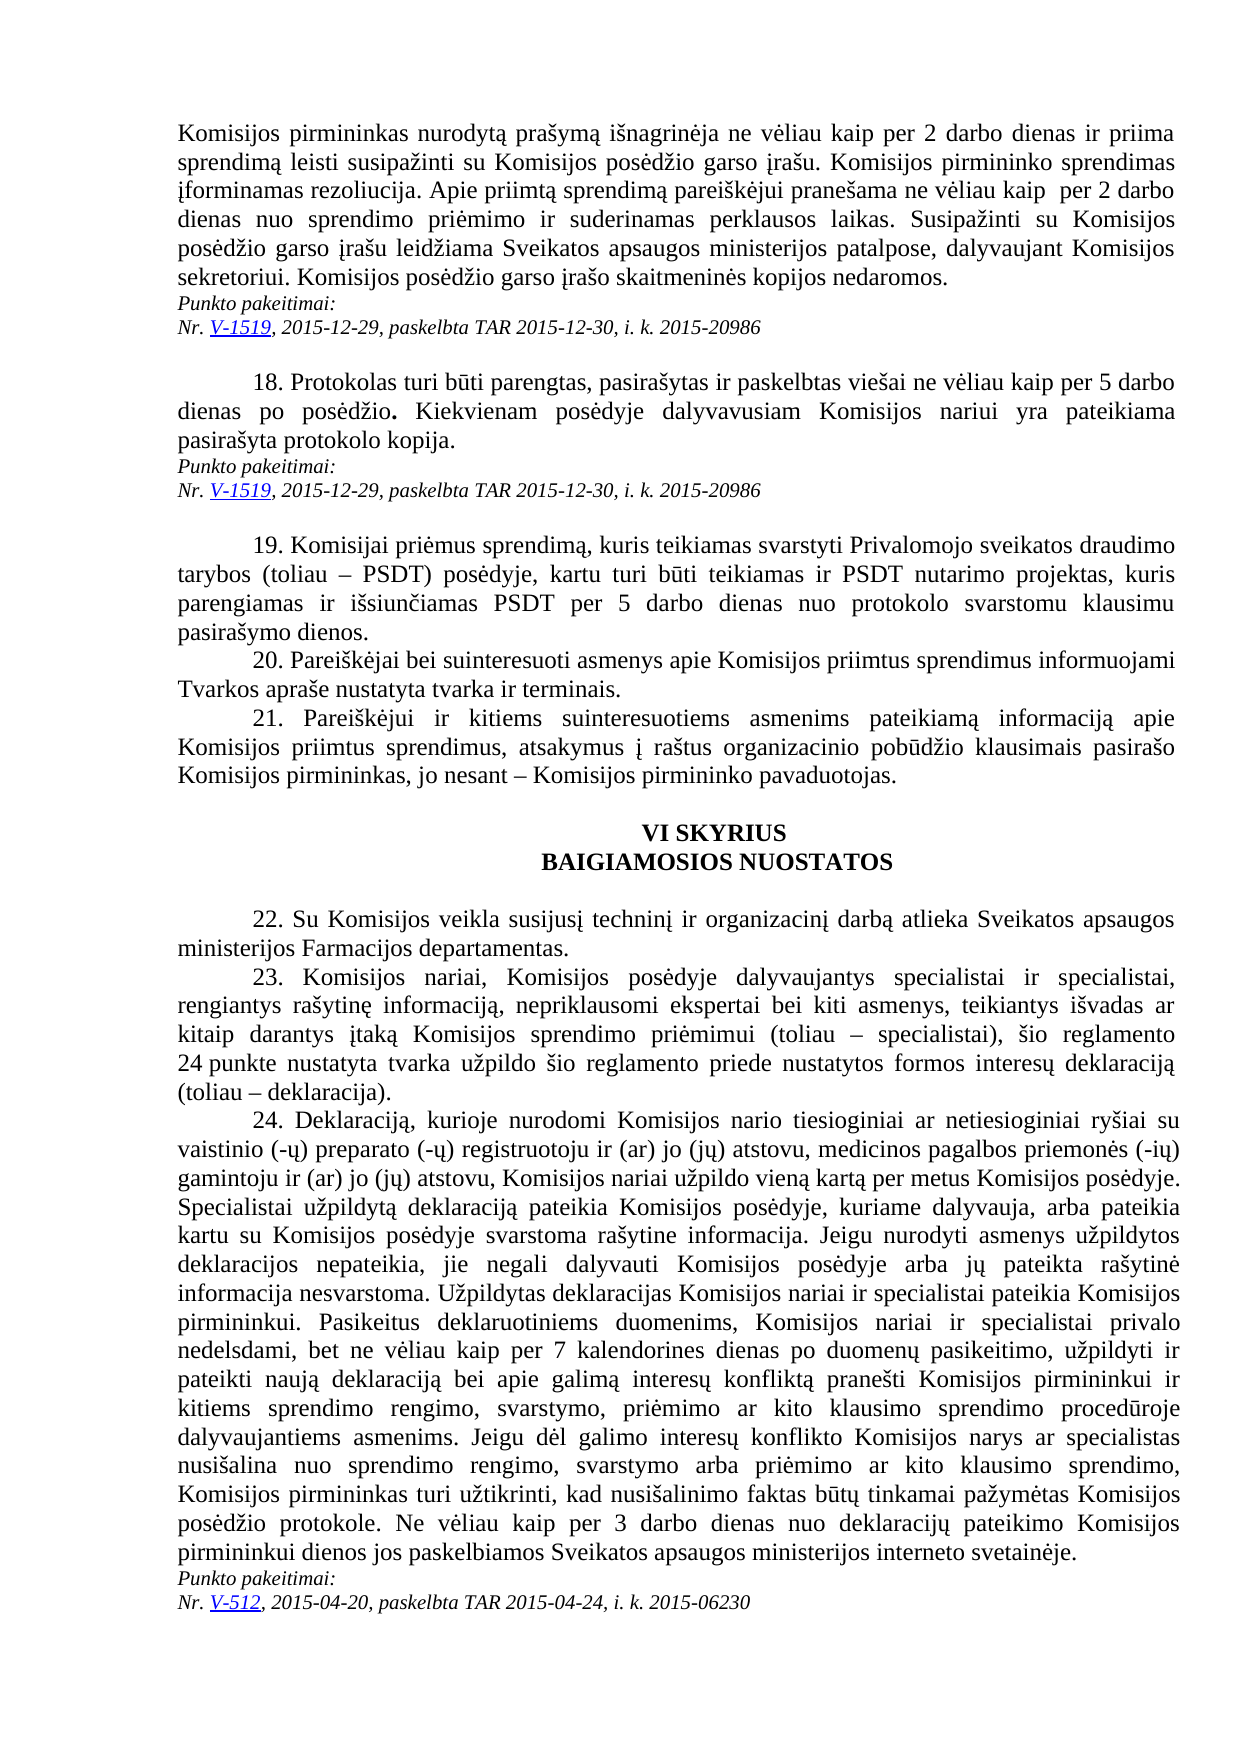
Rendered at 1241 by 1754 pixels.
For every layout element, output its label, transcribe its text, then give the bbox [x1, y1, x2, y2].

text 19. Komisijai priėmus sprendimą, kuris teikiamas svarstyti Privalomojo sveikatos draudimo tarybos (toliau – PSDT) posėdyje, kartu turi būti teikiamas ir PSDT nutarimo projektas, kuris parengiamas ir išsiunčiamas PSDT per 5 darbo dienas nuo protokolo svarstomu klausimu pasirašymo dienos. [177, 531, 1176, 646]
text Nr. V-512, 2015-04-20, paskelbta TAR 2015-04-24, i. k. 2015-06230 [177, 1590, 1181, 1614]
text Punkto pakeitimai: [177, 454, 1181, 478]
text Nr. V-1519, 2015-12-29, paskelbta TAR 2015-12-30, i. k. 2015-20986 [177, 478, 1181, 502]
text 18. Protokolas turi būti parengtas, pasirašytas ir paskelbtas viešai ne vėliau kaip per 5 darbo dienas po posėdžio. Kiekvienam posėdyje dalyvavusiam Komisijos nariui yra pateikiama pasirašyta protokolo kopija. [177, 367, 1176, 454]
text 22. Su Komisijos veikla susijusį techninį ir organizacinį darbą atlieka Sveikatos apsaugos ministerijos Farmacijos departamentas. [177, 904, 1176, 962]
text BAIGIAMOSIOS NUOSTATOS [177, 847, 1176, 876]
text 23. Komisijos nariai, Komisijos posėdyje dalyvaujantys specialistai ir specialistai, rengiantys rašytinę informaciją, nepriklausomi ekspertai bei kiti asmenys, teikiantys išvadas ar kitaip darantys įtaką Komisijos sprendimo priėmimui (toliau – specialistai), šio reglamento 24 punkte nustatyta tvarka užpildo šio reglamento priede nustatytos formos interesų deklaraciją (toliau – deklaracija). [177, 962, 1176, 1106]
text 20. Pareiškėjai bei suinteresuoti asmenys apie Komisijos priimtus sprendimus informuojami Tvarkos apraše nustatyta tvarka ir terminais. [177, 646, 1176, 703]
text Punkto pakeitimai: [177, 291, 1181, 315]
text 21. Pareiškėjui ir kitiems suinteresuotiems asmenims pateikiamą informaciją apie Komisijos priimtus sprendimus, atsakymus į raštus organizacinio pobūdžio klausimais pasirašo Komisijos pirmininkas, jo nesant – Komisijos pirmininko pavaduotojas. [177, 703, 1176, 789]
text 24. Deklaraciją, kurioje nurodomi Komisijos nario tiesioginiai ar netiesioginiai ryšiai su vaistinio (-ų) preparato (-ų) registruotoju ir (ar) jo (jų) atstovu, medicinos pagalbos priemonės (-ių) gamintoju ir (ar) jo (jų) atstovu, Komisijos nariai užpildo vieną kartą per metus Komisijos posėdyje. Specialistai užpildytą deklaraciją pateikia Komisijos posėdyje, kuriame dalyvauja, arba pateikia kartu su Komisijos posėdyje svarstoma rašytine informacija. Jeigu nurodyti asmenys užpildytos deklaracijos nepateikia, jie negali dalyvauti Komisijos posėdyje arba jų pateikta rašytinė informacija nesvarstoma. Užpildytas deklaracijas Komisijos nariai ir specialistai pateikia Komisijos pirmininkui. Pasikeitus deklaruotiniems duomenims, Komisijos nariai ir specialistai privalo nedelsdami, bet ne vėliau kaip per 7 kalendorines dienas po duomenų pasikeitimo, užpildyti ir pateikti naują deklaraciją bei apie galimą interesų konfliktą pranešti Komisijos pirmininkui ir kitiems sprendimo rengimo, svarstymo, priėmimo ar kito klausimo sprendimo procedūroje dalyvaujantiems asmenims. Jeigu dėl galimo interesų konflikto Komisijos narys ar specialistas nusišalina nuo sprendimo rengimo, svarstymo arba priėmimo ar kito klausimo sprendimo, Komisijos pirmininkas turi užtikrinti, kad nusišalinimo faktas būtų tinkamai pažymėtas Komisijos posėdžio protokole. Ne vėliau kaip per 3 darbo dienas nuo deklaracijų pateikimo Komisijos pirmininkui dienos jos paskelbiamos Sveikatos apsaugos ministerijos interneto svetainėje. [177, 1106, 1181, 1566]
text Komisijos pirmininkas nurodytą prašymą išnagrinėja ne vėliau kaip per 2 darbo dienas ir priima sprendimą leisti susipažinti su Komisijos posėdžio garso įrašu. Komisijos pirmininko sprendimas įforminamas rezoliucija. Apie priimtą sprendimą pareiškėjui pranešama ne vėliau kaip per 2 darbo dienas nuo sprendimo priėmimo ir suderinamas perklausos laikas. Susipažinti su Komisijos posėdžio garso įrašu leidžiama Sveikatos apsaugos ministerijos patalpose, dalyvaujant Komisijos sekretoriui. Komisijos posėdžio garso įrašo skaitmeninės kopijos nedaromos. [177, 118, 1176, 291]
text Punkto pakeitimai: [177, 1566, 1181, 1590]
text VI SKYRIUS [177, 818, 1176, 847]
text Nr. V-1519, 2015-12-29, paskelbta TAR 2015-12-30, i. k. 2015-20986 [177, 315, 1181, 339]
